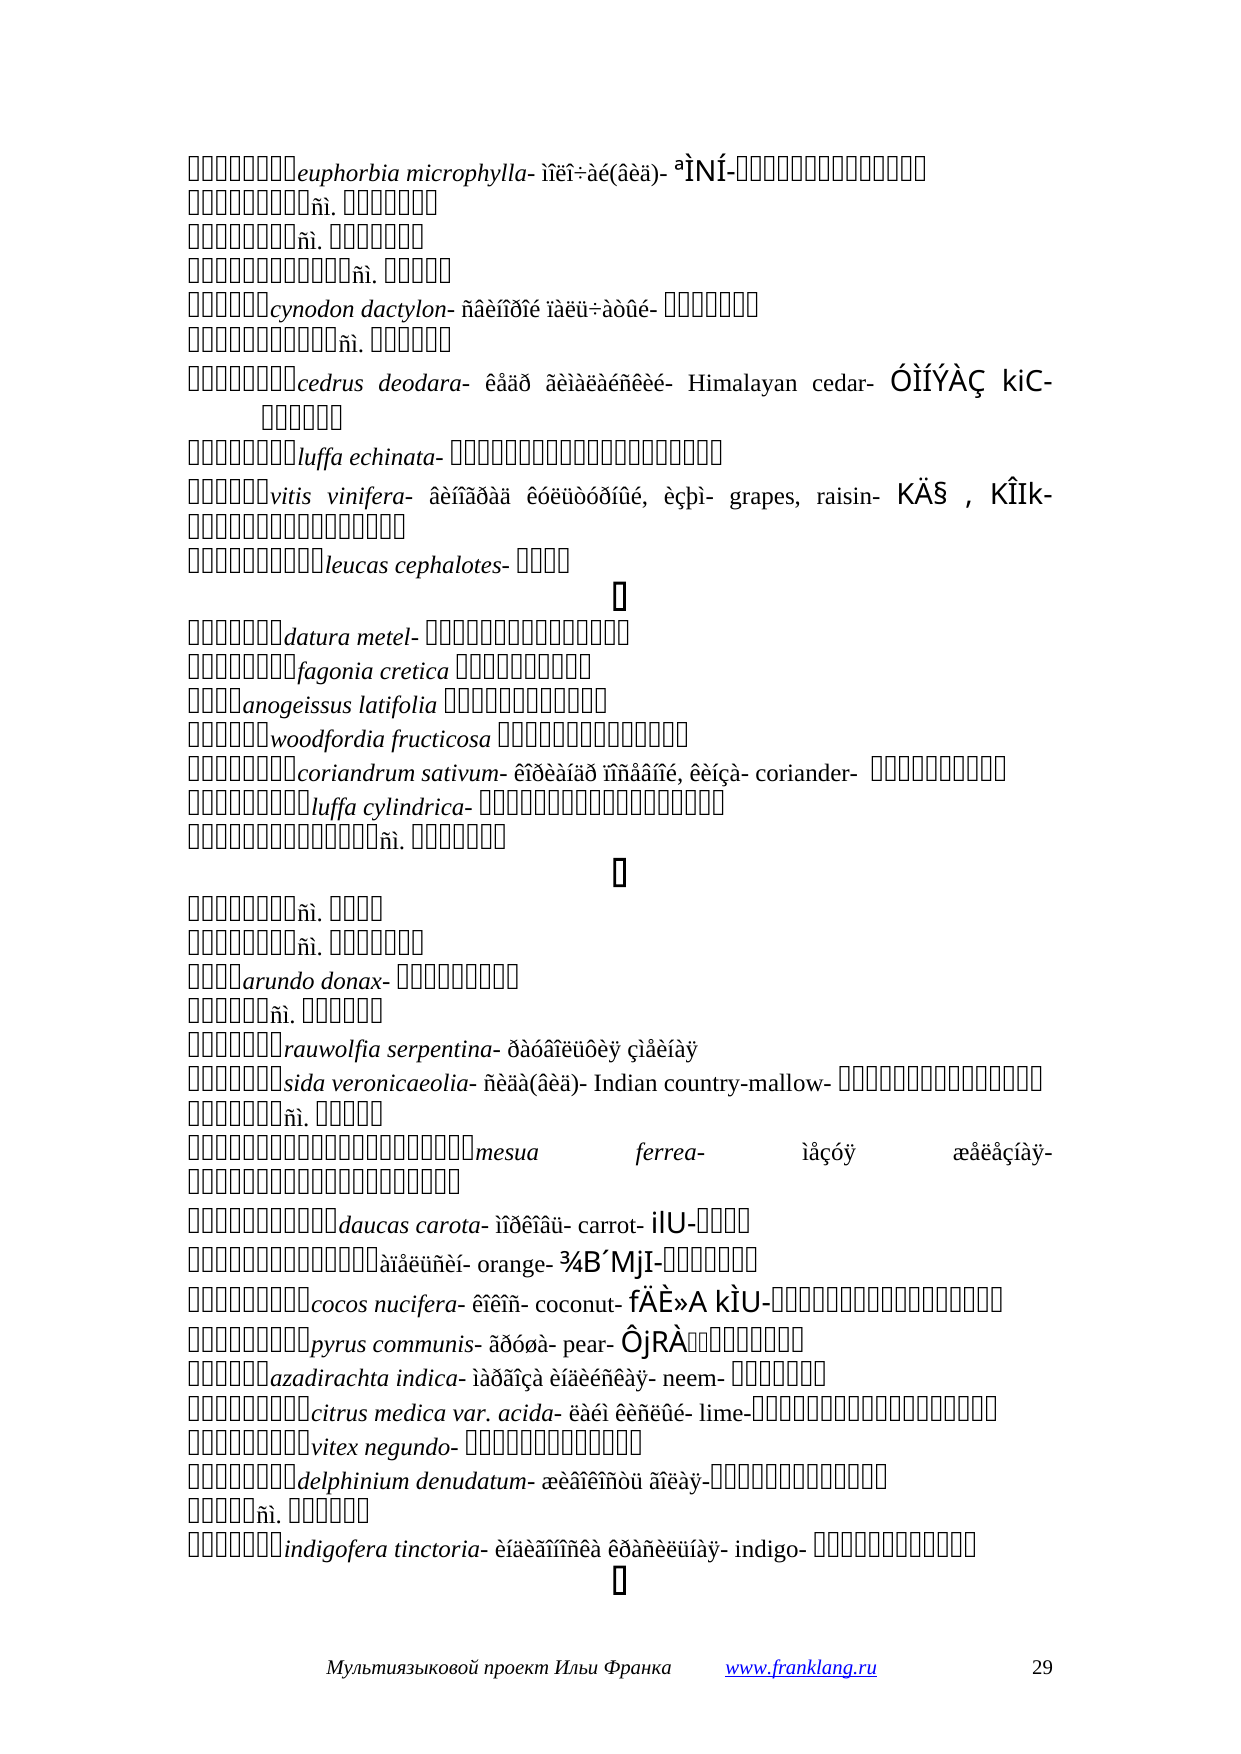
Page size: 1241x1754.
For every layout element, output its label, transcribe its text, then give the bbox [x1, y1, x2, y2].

text euphorbia microphylla- ìîëî÷àé(âèä)- ªÌNÍ- [187, 150, 1053, 190]
text ñì.  [187, 1100, 1053, 1134]
text indigofera tinctoria- èíäèãîíîñêà êðàñèëüíàÿ- indigo-  [187, 1531, 1053, 1565]
text arundo donax-  [187, 964, 1053, 998]
text  [187, 581, 1053, 619]
text fagonia cretica  [187, 653, 1053, 687]
text ñì.  [187, 896, 1053, 929]
text sida veronicaeolia- ñèäà(âèä)- Indian country-mallow-  [187, 1066, 1053, 1100]
text  [187, 858, 1053, 896]
text citrus medica var. acida- ëàéì êèñëûé- lime- [187, 1395, 1053, 1429]
text datura metel-  [187, 619, 1053, 653]
text cedrus deodara- êåäð ãèìàëàéñêèé- Himalayan cedar- ÓÌÍÝÀÇ kiC-  [187, 360, 1053, 439]
text leucas cephalotes-  [187, 547, 1053, 581]
text pyrus communis- ãðóøà- pear- ÔjRÀ [187, 1321, 1053, 1361]
text ñì.  [187, 929, 1053, 964]
text vitex negundo-  [187, 1429, 1053, 1463]
text ñì.  [187, 998, 1053, 1032]
text anogeissus latifolia  [187, 687, 1053, 721]
text delphinium denudatum- æèâîêîñòü ãîëàÿ- [187, 1463, 1053, 1497]
text ñì.  [187, 258, 1053, 292]
text  [187, 1565, 1053, 1603]
text vitis vinifera- âèíîãðàä êóëüòóðíûé, èçþì- grapes, raisin- KÄ§ , KÎIk- [187, 473, 1053, 547]
text mesua ferrea- ìåçóÿ æåëåçíàÿ-  [187, 1134, 1053, 1202]
text azadirachta indica- ìàðãîçà èíäèéñêàÿ- neem-  [187, 1361, 1053, 1395]
text luffa cylindrica-  [187, 789, 1053, 823]
text ñì.  [187, 326, 1053, 360]
text àïåëüñèí- orange- ¾B´MjI- [187, 1242, 1053, 1281]
text ñì.  [187, 190, 1053, 224]
text woodfordia fructicosa  [187, 721, 1053, 755]
text ñì.  [187, 1497, 1053, 1531]
text luffa echinata-  [187, 439, 1053, 473]
text coriandrum sativum- êîðèàíäð ïîñåâíîé, êèíçà- coriander-  [187, 755, 1053, 789]
text rauwolfia serpentina- ðàóâîëüôèÿ çìåèíàÿ [187, 1032, 1053, 1066]
text cocos nucifera- êîêîñ- coconut- fÄÈ»A kÌU- [187, 1281, 1053, 1321]
text daucas carota- ìîðêîâü- carrot- ilU- [187, 1202, 1053, 1242]
text ñì.  [187, 224, 1053, 258]
text cynodon dactylon- ñâèíîðîé ïàëü÷àòûé-  [187, 292, 1053, 326]
text ñì.  [187, 823, 1053, 858]
